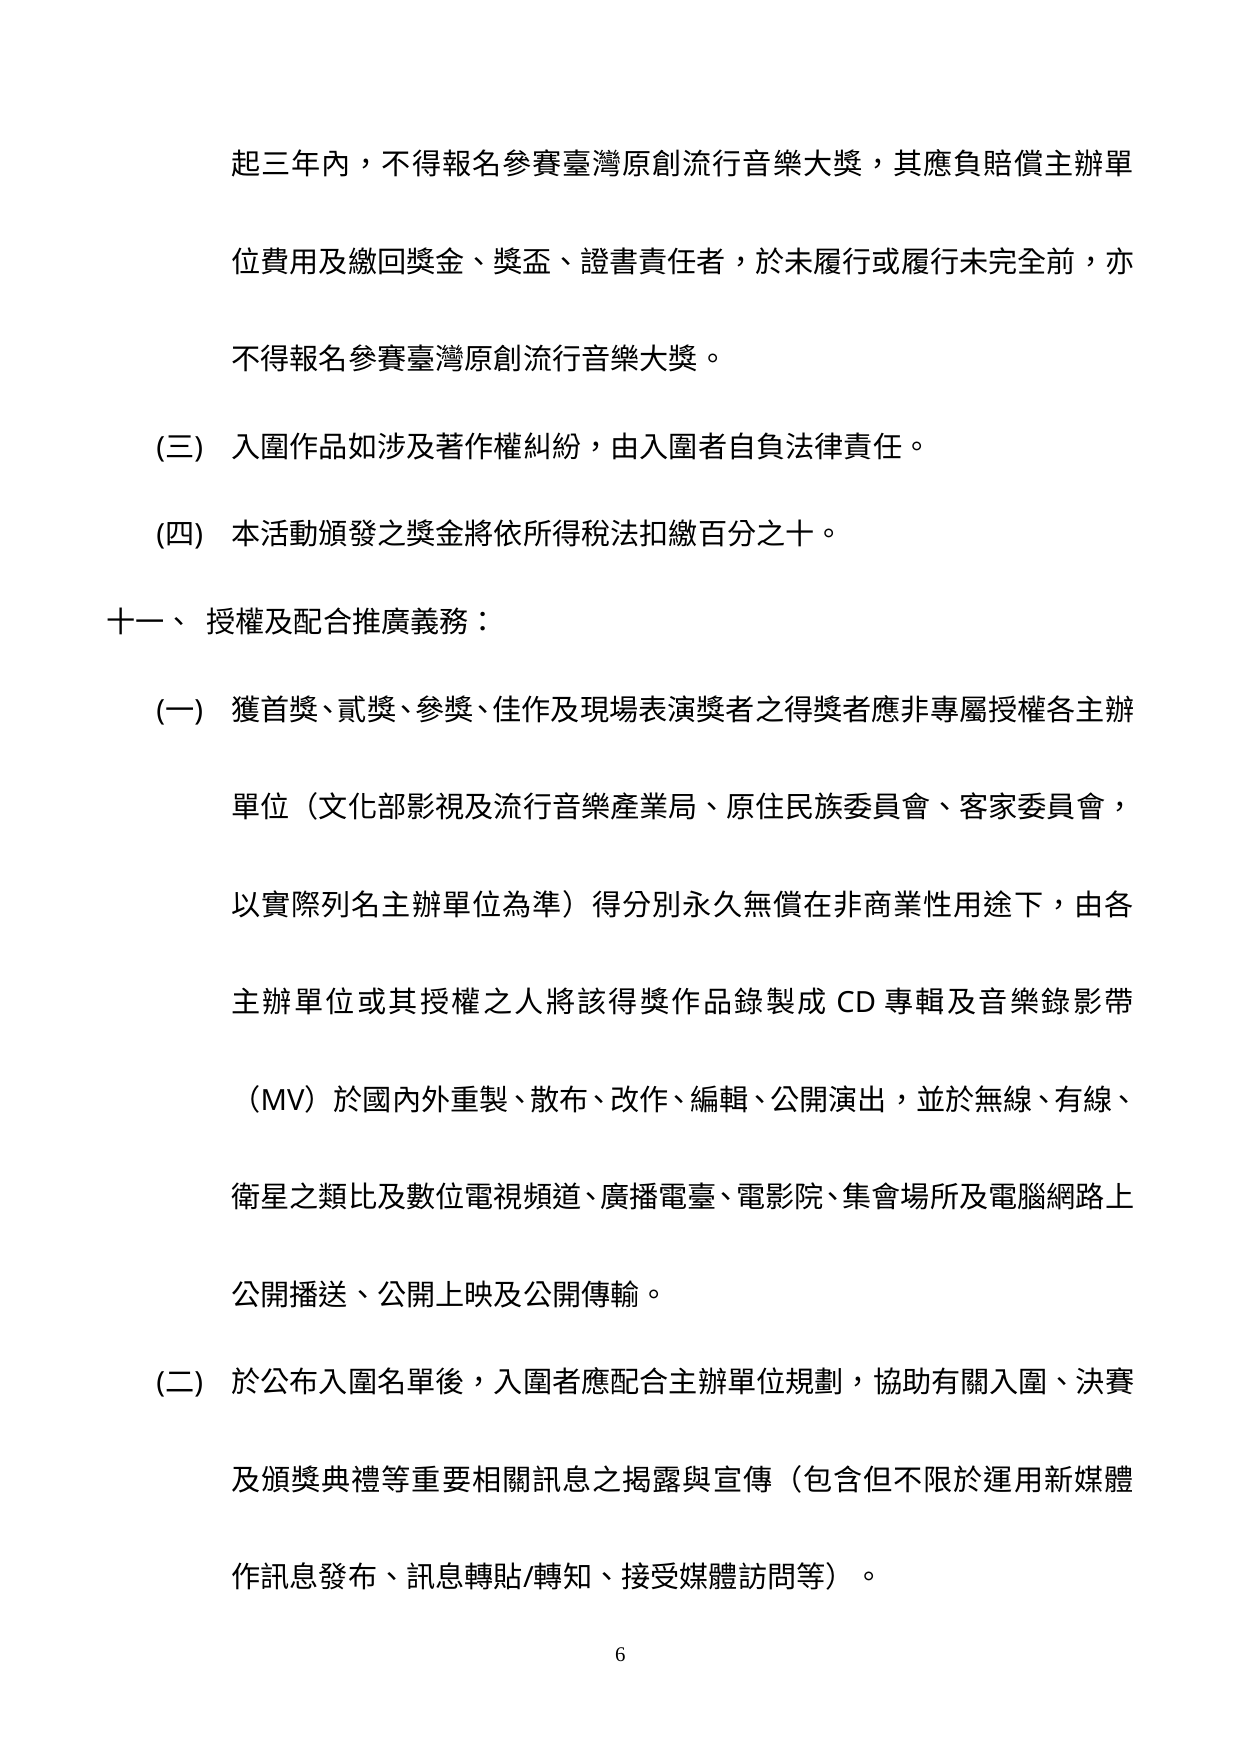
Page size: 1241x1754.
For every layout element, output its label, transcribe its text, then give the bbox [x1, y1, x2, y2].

list 本活動頒發之獎金將依所得稅法扣繳百分之十。 [156, 494, 1134, 569]
list 入圍作品如涉及著作權糾紛，由入圍者自負法律責任。 [156, 407, 1134, 482]
list 授權及配合推廣義務： [106, 582, 1134, 657]
list 起三年內，不得報名參賽臺灣原創流行音樂大獎，其應負賠償主辦單位費用及繳回獎金、獎盃、證書責任者，於未履行或履行未完全前，亦不得報名參賽臺灣原創流行音樂大獎。 [156, 124, 1134, 394]
list 獲首獎、貳獎、參獎、佳作及現場表演獎者之得獎者應非專屬授權各主辦單位（文化部影視及流行音樂產業局、原住民族委員會、客家委員會，以實際列名主辦單位為準）得分別永久無償在非商業性用途下，由各主辦單位或其授權之人將該得獎作品錄製成CD專輯及音樂錄影帶（MV）於國內外重製、散布、改作、編輯、公開演出，並於無線、有線、衛星之類比及數位電視頻道、廣播電臺、電影院、集會場所及電腦網路上公開播送、公開上映及公開傳輸。 [156, 670, 1134, 1330]
list 於公布入圍名單後，入圍者應配合主辦單位規劃，協助有關入圍、決賽及頒獎典禮等重要相關訊息之揭露與宣傳（包含但不限於運用新媒體作訊息發布、訊息轉貼/轉知、接受媒體訪問等）。 [156, 1342, 1134, 1612]
